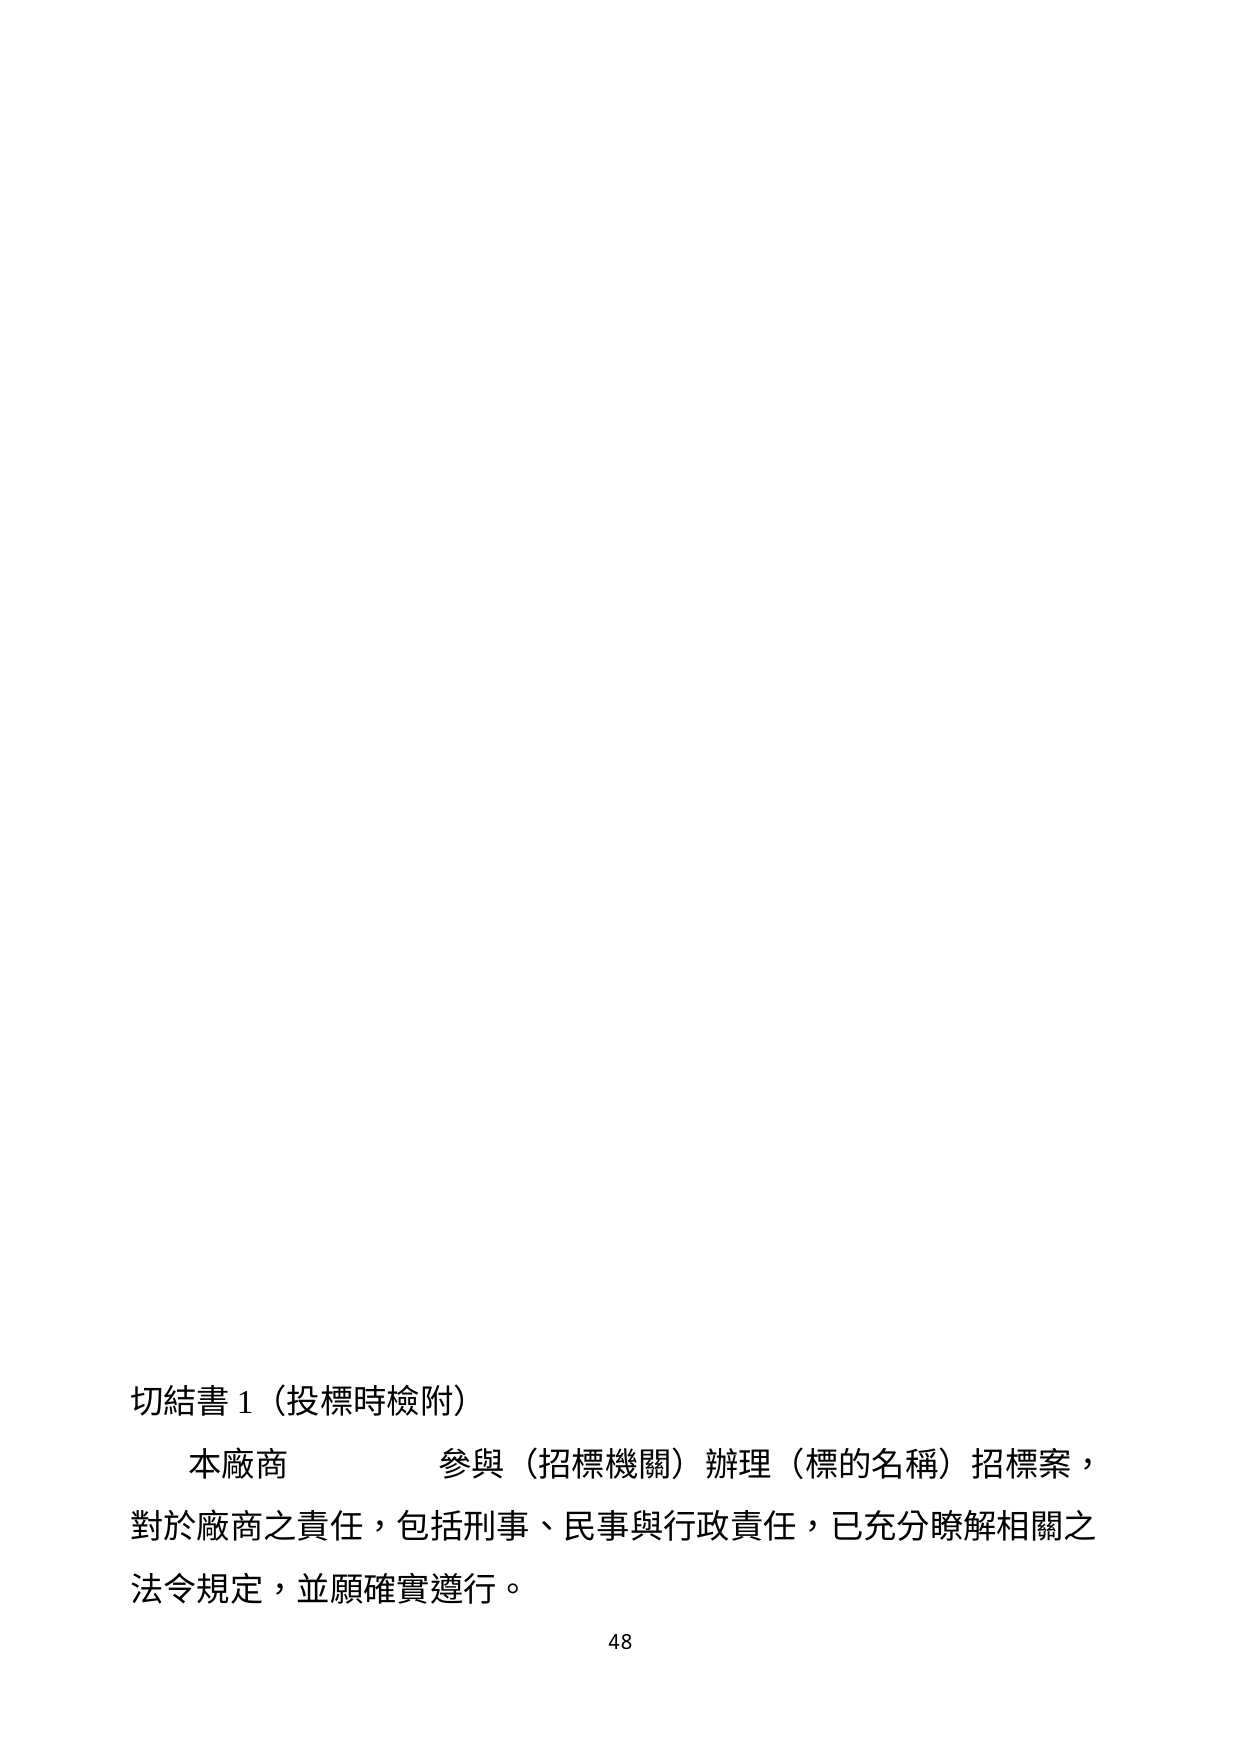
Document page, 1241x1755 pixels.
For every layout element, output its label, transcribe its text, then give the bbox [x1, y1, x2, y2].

text 切結書1（投標時檢附） [130, 1358, 1110, 1420]
text 本廠商 參與（招標機關）辦理（標的名稱）招標案，對於廠商之責任，包括刑事、民事與行政責任，已充分瞭解相關之法令規定，並願確實遵行。 [130, 1420, 1110, 1608]
